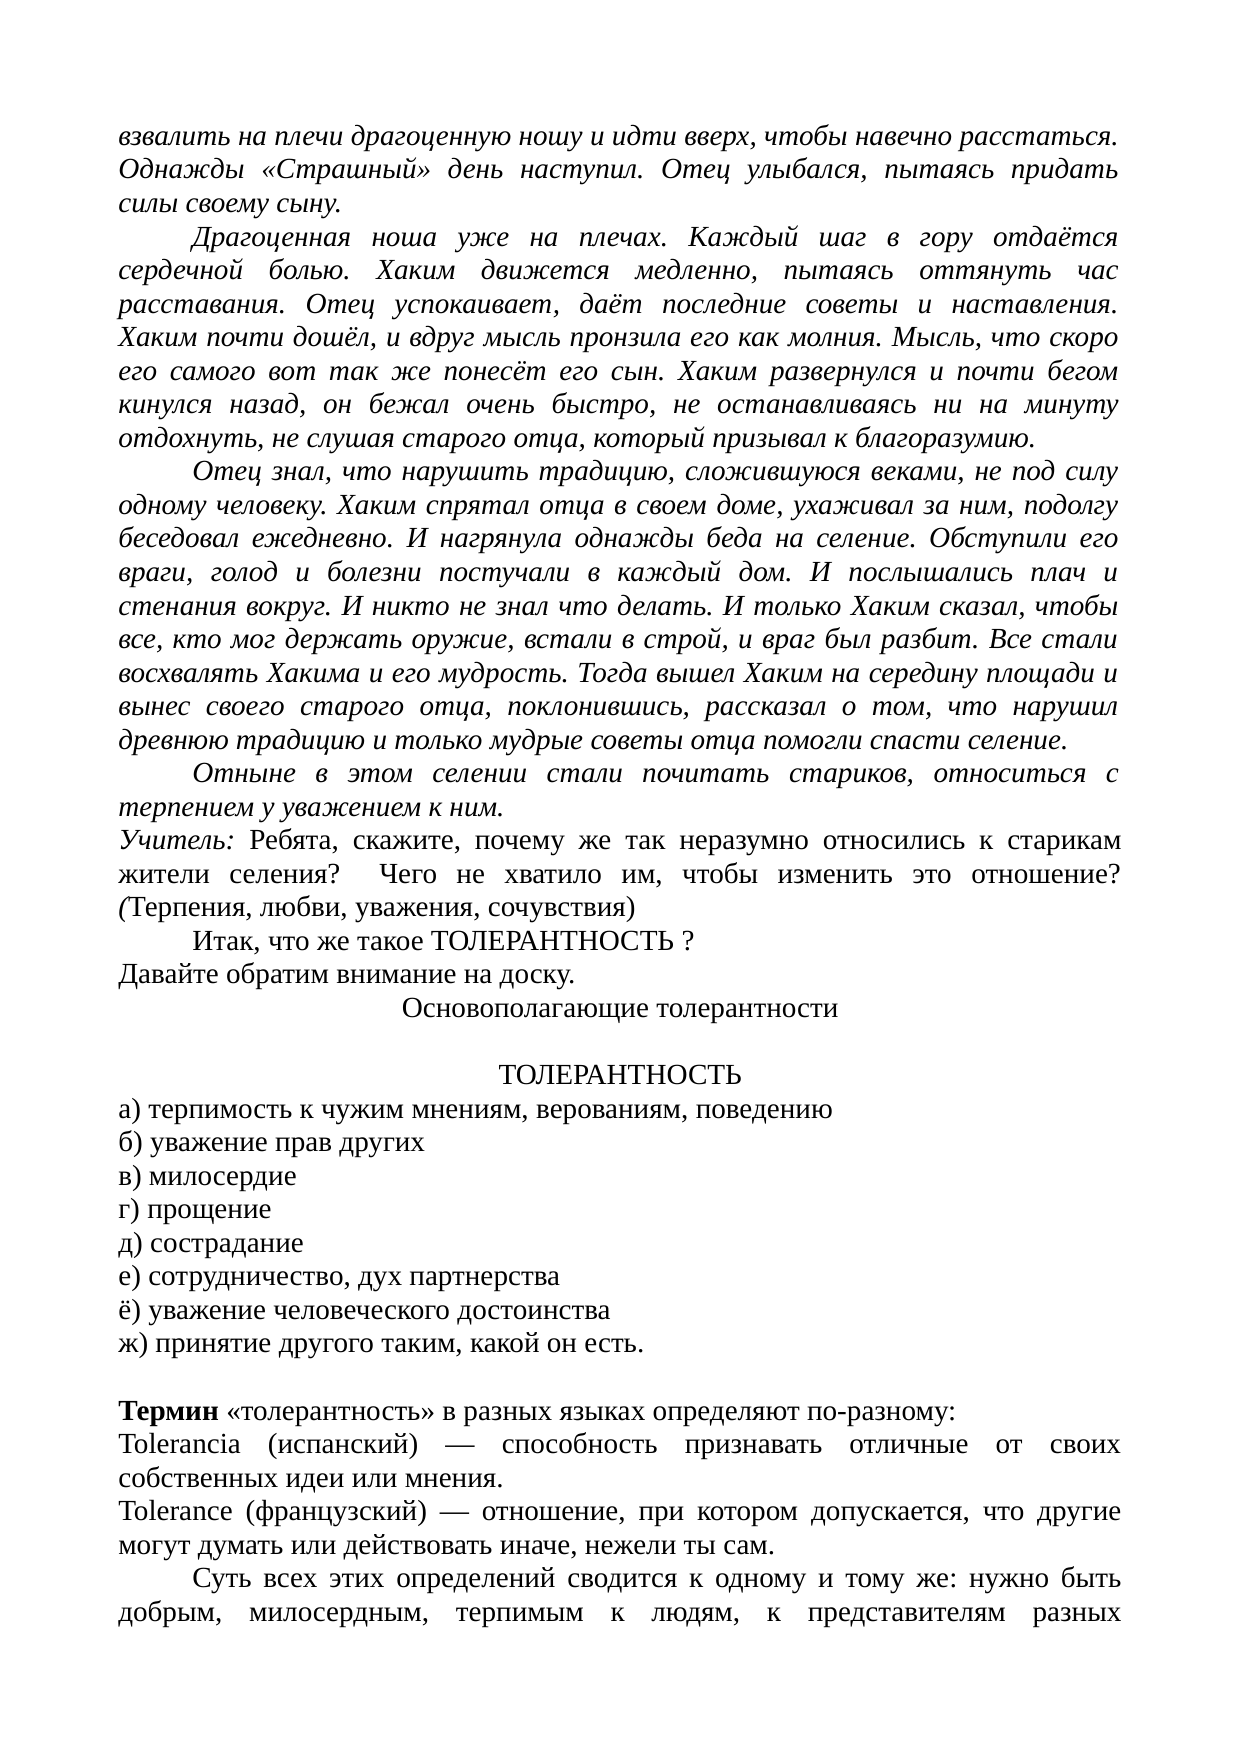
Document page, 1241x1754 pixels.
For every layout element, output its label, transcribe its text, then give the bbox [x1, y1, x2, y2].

text Тоlerance (французский) — отношение, при котором допускается, что другие могут думать или действовать иначе, нежели ты сам. [118, 1493, 1122, 1560]
text Отныне в этом селении стали почитать стариков, относиться с терпением у уважением к ним. [118, 755, 1122, 822]
text взвалить на плечи драгоценную ношу и идти вверх, чтобы навечно расстаться. Однажды «Страшный» день наступил. Отец улыбался, пытаясь придать силы своему сыну. [118, 118, 1122, 219]
text д) сострадание [118, 1225, 1122, 1258]
text ж) принятие другого таким, какой он есть. [118, 1326, 1122, 1359]
text Суть всех этих определений сводится к одному и тому же: нужно быть добрым, милосердным, терпимым к людям, к представителям разных [118, 1560, 1122, 1627]
text Итак, что же такое ТОЛЕРАНТНОСТЬ ? [118, 923, 1122, 957]
text б) уважение прав других [118, 1124, 1122, 1158]
text Учитель: Ребята, скажите, почему же так неразумно относились к старикам жители селения? Чего не хватило им, чтобы изменить это отношение? (Терпения, любви, уважения, сочувствия) [118, 822, 1122, 923]
text Давайте обратим внимание на доску. [118, 957, 1122, 990]
text ТОЛЕРАНТНОСТЬ [118, 1057, 1122, 1091]
text Термин «толерантность» в разных языках определяют по-разному: [118, 1393, 1122, 1426]
text Тоlerancia (испанский) — способность признавать отличные от своих собственных идеи или мнения. [118, 1426, 1122, 1493]
text Отец знал, что нарушить традицию, сложившуюся веками, не под силу одному человеку. Хаким спрятал отца в своем доме, ухаживал за ним, подолгу беседовал ежедневно. И нагрянула однажды беда на селение. Обступили его враги, голод и болезни постучали в каждый дом. И послышались плач и стенания вокруг. И никто не знал что делать. И только Хаким сказал, чтобы все, кто мог держать оружие, встали в строй, и враг был разбит. Все стали восхвалять Хакима и его мудрость. Тогда вышел Хаким на середину площади и вынес своего старого отца, поклонившись, рассказал о том, что нарушил древнюю традицию и только мудрые советы отца помогли спасти селение. [118, 453, 1122, 755]
text г) прощение [118, 1191, 1122, 1225]
text е) сотрудничество, дух партнерства [118, 1258, 1122, 1292]
text а) терпимость к чужим мнениям, верованиям, поведению [118, 1091, 1122, 1124]
text Драгоценная ноша уже на плечах. Каждый шаг в гору отдаётся сердечной болью. Хаким движется медленно, пытаясь оттянуть час расставания. Отец успокаивает, даёт последние советы и наставления. Хаким почти дошёл, и вдруг мысль пронзила его как молния. Мысль, что скоро его самого вот так же понесёт его сын. Хаким развернулся и почти бегом кинулся назад, он бежал очень быстро, не останавливаясь ни на минуту отдохнуть, не слушая старого отца, который призывал к благоразумию. [118, 219, 1122, 453]
text ё) уважение человеческого достоинства [118, 1292, 1122, 1326]
text Основополагающие толерантности [118, 990, 1122, 1024]
text в) милосердие [118, 1158, 1122, 1191]
